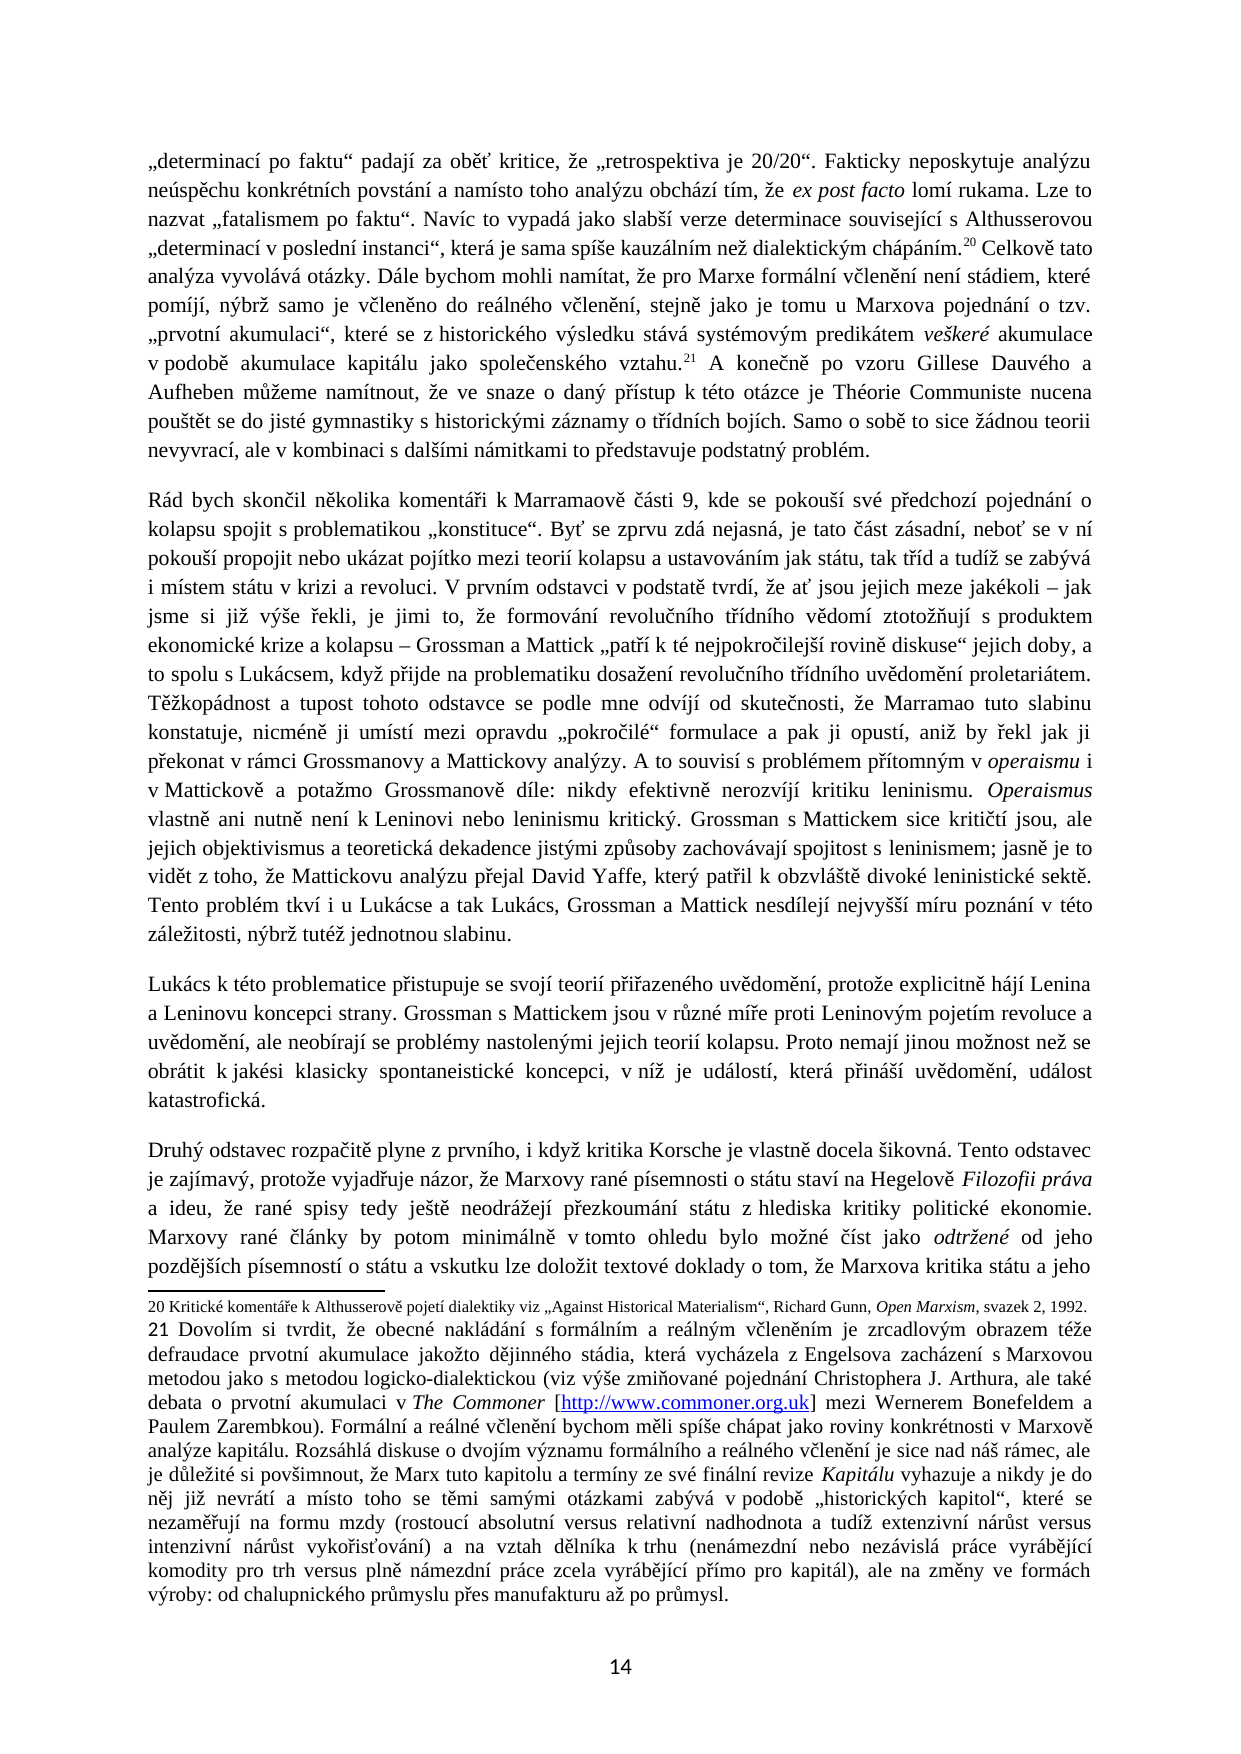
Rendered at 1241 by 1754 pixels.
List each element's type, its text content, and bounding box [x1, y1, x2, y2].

text Dovolím si tvrdit, že obecné nakládání s formálním a reálným včleněním je zrcadlovým obrazem téže defraudace prvotní akumulace jakožto dějinného stádia, která vycházela z Engelsova zacházení s Marxovou metodou jako s metodou logicko-dialektickou (viz výše zmiňované pojednání Christophera J. Arthura, ale také debata o prvotní akumulaci v The Commoner [http://www.commoner.org.uk] mezi Wernerem Bonefeldem a Paulem Zarembkou). Formální a reálné včlenění bychom měli spíše chápat jako roviny konkrétnosti v Marxově analýze kapitálu. Rozsáhlá diskuse o dvojím významu formálního a reálného včlenění je sice nad náš rámec, ale je důležité si povšimnout, že Marx tuto kapitolu a termíny ze své finální revize Kapitálu vyhazuje a nikdy je do něj již nevrátí a místo toho se těmi samými otázkami zabývá v podobě „historických kapitol“, které se nezaměřují na formu mzdy (rostoucí absolutní versus relativní nadhodnota a tudíž extenzivní nárůst versus intenzivní nárůst vykořisťování) a na vztah dělníka k trhu (nenámezdní nebo nezávislá práce vyrábějící komodity pro trh versus plně námezdní práce zcela vyrábějící přímo pro kapitál), ale na změny ve formách výroby: od chalupnického průmyslu přes manufakturu až po průmysl. [148, 1316, 1093, 1606]
text Kritické komentáře k Althusserově pojetí dialektiky viz „Against Historical Materialism“, Richard Gunn, Open Marxism, svazek 2, 1992. [148, 1297, 1093, 1316]
text Lukács k této problematice přistupuje se svojí teorií přiřazeného uvědomění, protože explicitně hájí Lenina a Leninovu koncepci strany. Grossman s Mattickem jsou v různé míře proti Leninovým pojetím revoluce a uvědomění, ale neobírají se problémy nastolenými jejich teorií kolapsu. Proto nemají jinou možnost než se obrátit k jakési klasicky spontaneistické koncepci, v níž je událostí, která přináší uvědomění, událost katastrofická. [148, 971, 1093, 1112]
text Druhý odstavec rozpačitě plyne z prvního, i když kritika Korsche je vlastně docela šikovná. Tento odstavec je zajímavý, protože vyjadřuje názor, že Marxovy rané písemnosti o státu staví na Hegelově Filozofii práva a ideu, že rané spisy tedy ještě neodrážejí přezkoumání státu z hlediska kritiky politické ekonomie. Marxovy rané články by potom minimálně v tomto ohledu bylo možné číst jako odtržené od jeho pozdějších písemností o státu a vskutku lze doložit textové doklady o tom, že Marxova kritika státu a jeho [148, 1137, 1093, 1278]
text „determinací po faktu“ padají za oběť kritice, že „retrospektiva je 20/20“. Fakticky neposkytuje analýzu neúspěchu konkrétních povstání a namísto toho analýzu obchází tím, že ex post facto lomí rukama. Lze to nazvat „fatalismem po faktu“. Navíc to vypadá jako slabší verze determinace související s Althusserovou „determinací v poslední instanci“, která je sama spíše kauzálním než dialektickým chápáním. Celkově tato analýza vyvolává otázky. Dále bychom mohli namítat, že pro Marxe formální včlenění není stádiem, které pomíjí, nýbrž samo je včleněno do reálného včlenění, stejně jako je tomu u Marxova pojednání o tzv. „prvotní akumulaci“, které se z historického výsledku stává systémovým predikátem veškeré akumulace v podobě akumulace kapitálu jako společenského vztahu. A konečně po vzoru Gillese Dauvého a Aufheben můžeme namítnout, že ve snaze o daný přístup k této otázce je Théorie Communiste nucena pouštět se do jisté gymnastiky s historickými záznamy o třídních bojích. Samo o sobě to sice žádnou teorii nevyvrací, ale v kombinaci s dalšími námitkami to představuje podstatný problém. [148, 148, 1093, 462]
text Rád bych skončil několika komentáři k Marramaově části 9, kde se pokouší své předchozí pojednání o kolapsu spojit s problematikou „konstituce“. Byť se zprvu zdá nejasná, je tato část zásadní, neboť se v ní pokouší propojit nebo ukázat pojítko mezi teorií kolapsu a ustavováním jak státu, tak tříd a tudíž se zabývá i místem státu v krizi a revoluci. V prvním odstavci v podstatě tvrdí, že ať jsou jejich meze jakékoli – jak jsme si již výše řekli, je jimi to, že formování revolučního třídního vědomí ztotožňují s produktem ekonomické krize a kolapsu – Grossman a Mattick „patří k té nejpokročilejší rovině diskuse“ jejich doby, a to spolu s Lukácsem, když přijde na problematiku dosažení revolučního třídního uvědomění proletariátem. Těžkopádnost a tupost tohoto odstavce se podle mne odvíjí od skutečnosti, že Marramao tuto slabinu konstatuje, nicméně ji umístí mezi opravdu „pokročilé“ formulace a pak ji opustí, aniž by řekl jak ji překonat v rámci Grossmanovy a Mattickovy analýzy. A to souvisí s problémem přítomným v operaismu i v Mattickově a potažmo Grossmanově díle: nikdy efektivně nerozvíjí kritiku leninismu. Operaismus vlastně ani nutně není k Leninovi nebo leninismu kritický. Grossman s Mattickem sice kritičtí jsou, ale jejich objektivismus a teoretická dekadence jistými způsoby zachovávají spojitost s leninismem; jasně je to vidět z toho, že Mattickovu analýzu přejal David Yaffe, který patřil k obzvláště divoké leninistické sektě. Tento problém tkví i u Lukácse a tak Lukács, Grossman a Mattick nesdílejí nejvyšší míru poznání v této záležitosti, nýbrž tutéž jednotnou slabinu. [148, 487, 1093, 947]
